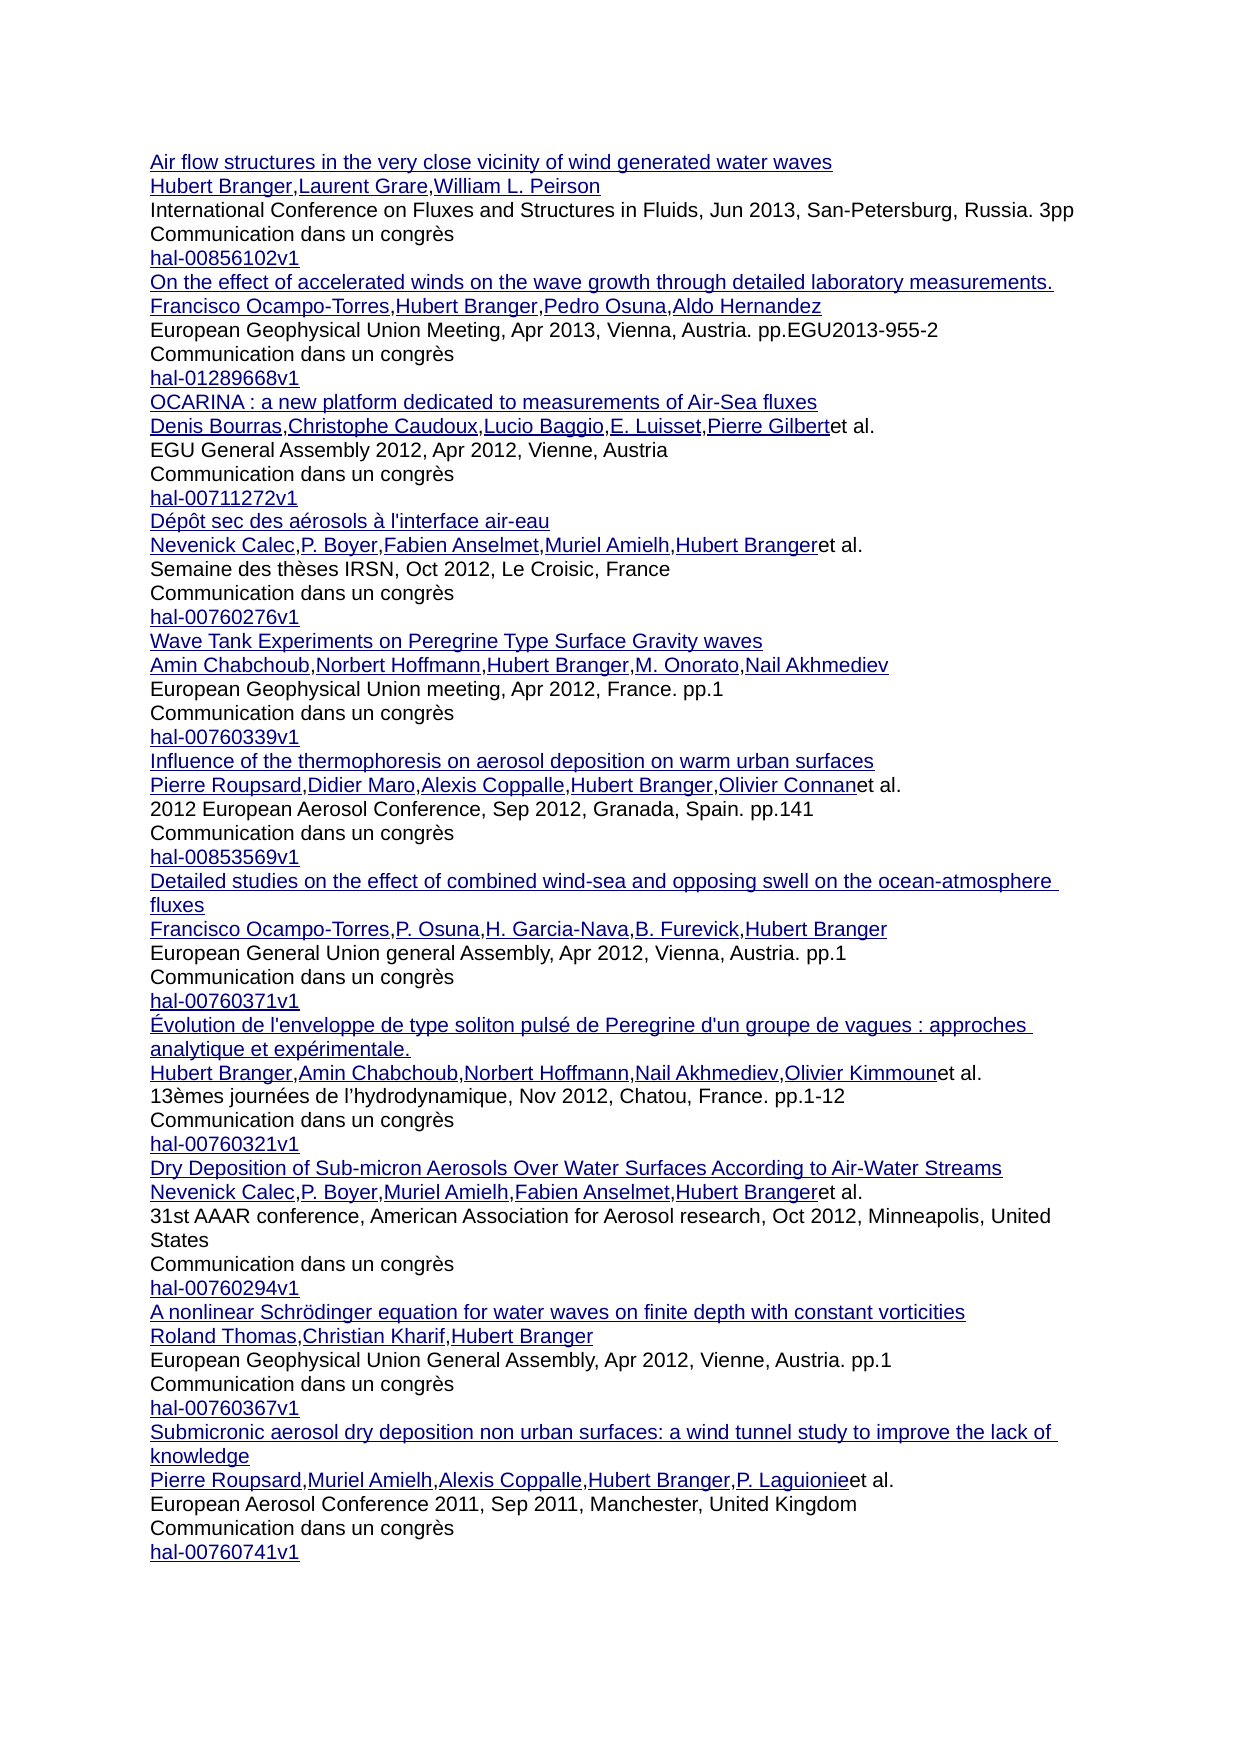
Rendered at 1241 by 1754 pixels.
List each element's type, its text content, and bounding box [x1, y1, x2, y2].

table_cell Dépôt sec des aérosols à l'interface air-eau Nevenick Calec,P. Boyer,Fabien Anselmet,Muriel Amielh,Hubert Brangeret al. Semaine des thèses IRSN, Oct 2012, Le Croisic, France Communication dans un congrès hal-00760276v1 [150, 509, 1090, 629]
table_cell Detailed studies on the effect of combined wind-sea and opposing swell on the ocean-atmosphere fluxes Francisco Ocampo-Torres,P. Osuna,H. Garcia-Nava,B. Furevick,Hubert Branger European General Union general Assembly, Apr 2012, Vienna, Austria. pp.1 Communication dans un congrès hal-00760371v1 [150, 869, 1090, 1012]
table_cell OCARINA : a new platform dedicated to measurements of Air-Sea fluxes Denis Bourras,Christophe Caudoux,Lucio Baggio,E. Luisset,Pierre Gilbertet al. EGU General Assembly 2012, Apr 2012, Vienne, Austria Communication dans un congrès hal-00711272v1 [150, 390, 1090, 509]
table_cell A nonlinear Schrödinger equation for water waves on finite depth with constant vorticities Roland Thomas,Christian Kharif,Hubert Branger European Geophysical Union General Assembly, Apr 2012, Vienne, Austria. pp.1 Communication dans un congrès hal-00760367v1 [150, 1300, 1090, 1420]
table_cell Wave Tank Experiments on Peregrine Type Surface Gravity waves Amin Chabchoub,Norbert Hoffmann,Hubert Branger,M. Onorato,Nail Akhmediev European Geophysical Union meeting, Apr 2012, France. pp.1 Communication dans un congrès hal-00760339v1 [150, 629, 1090, 749]
table_cell Air flow structures in the very close vicinity of wind generated water waves Hubert Branger,Laurent Grare,William L. Peirson International Conference on Fluxes and Structures in Fluids, Jun 2013, San-Petersburg, Russia. 3pp Communication dans un congrès hal-00856102v1 [150, 150, 1090, 270]
table_cell Évolution de l'enveloppe de type soliton pulsé de Peregrine d'un groupe de vagues : approches analytique et expérimentale. Hubert Branger,Amin Chabchoub,Norbert Hoffmann,Nail Akhmediev,Olivier Kimmounet al. 13èmes journées de l’hydrodynamique, Nov 2012, Chatou, France. pp.1-12 Communication dans un congrès hal-00760321v1 [150, 1013, 1090, 1156]
table_cell Dry Deposition of Sub-micron Aerosols Over Water Surfaces According to Air-Water Streams Nevenick Calec,P. Boyer,Muriel Amielh,Fabien Anselmet,Hubert Brangeret al. 31st AAAR conference, American Association for Aerosol research, Oct 2012, Minneapolis, United States Communication dans un congrès hal-00760294v1 [150, 1156, 1090, 1300]
table_cell On the effect of accelerated winds on the wave growth through detailed laboratory measurements. Francisco Ocampo-Torres,Hubert Branger,Pedro Osuna,Aldo Hernandez European Geophysical Union Meeting, Apr 2013, Vienna, Austria. pp.EGU2013-955-2 Communication dans un congrès hal-01289668v1 [150, 270, 1090, 389]
table_cell Influence of the thermophoresis on aerosol deposition on warm urban surfaces Pierre Roupsard,Didier Maro,Alexis Coppalle,Hubert Branger,Olivier Connanet al. 2012 European Aerosol Conference, Sep 2012, Granada, Spain. pp.141 Communication dans un congrès hal-00853569v1 [150, 749, 1090, 869]
table_cell Submicronic aerosol dry deposition non urban surfaces: a wind tunnel study to improve the lack of knowledge Pierre Roupsard,Muriel Amielh,Alexis Coppalle,Hubert Branger,P. Laguionieet al. European Aerosol Conference 2011, Sep 2011, Manchester, United Kingdom Communication dans un congrès hal-00760741v1 [150, 1420, 1090, 1563]
